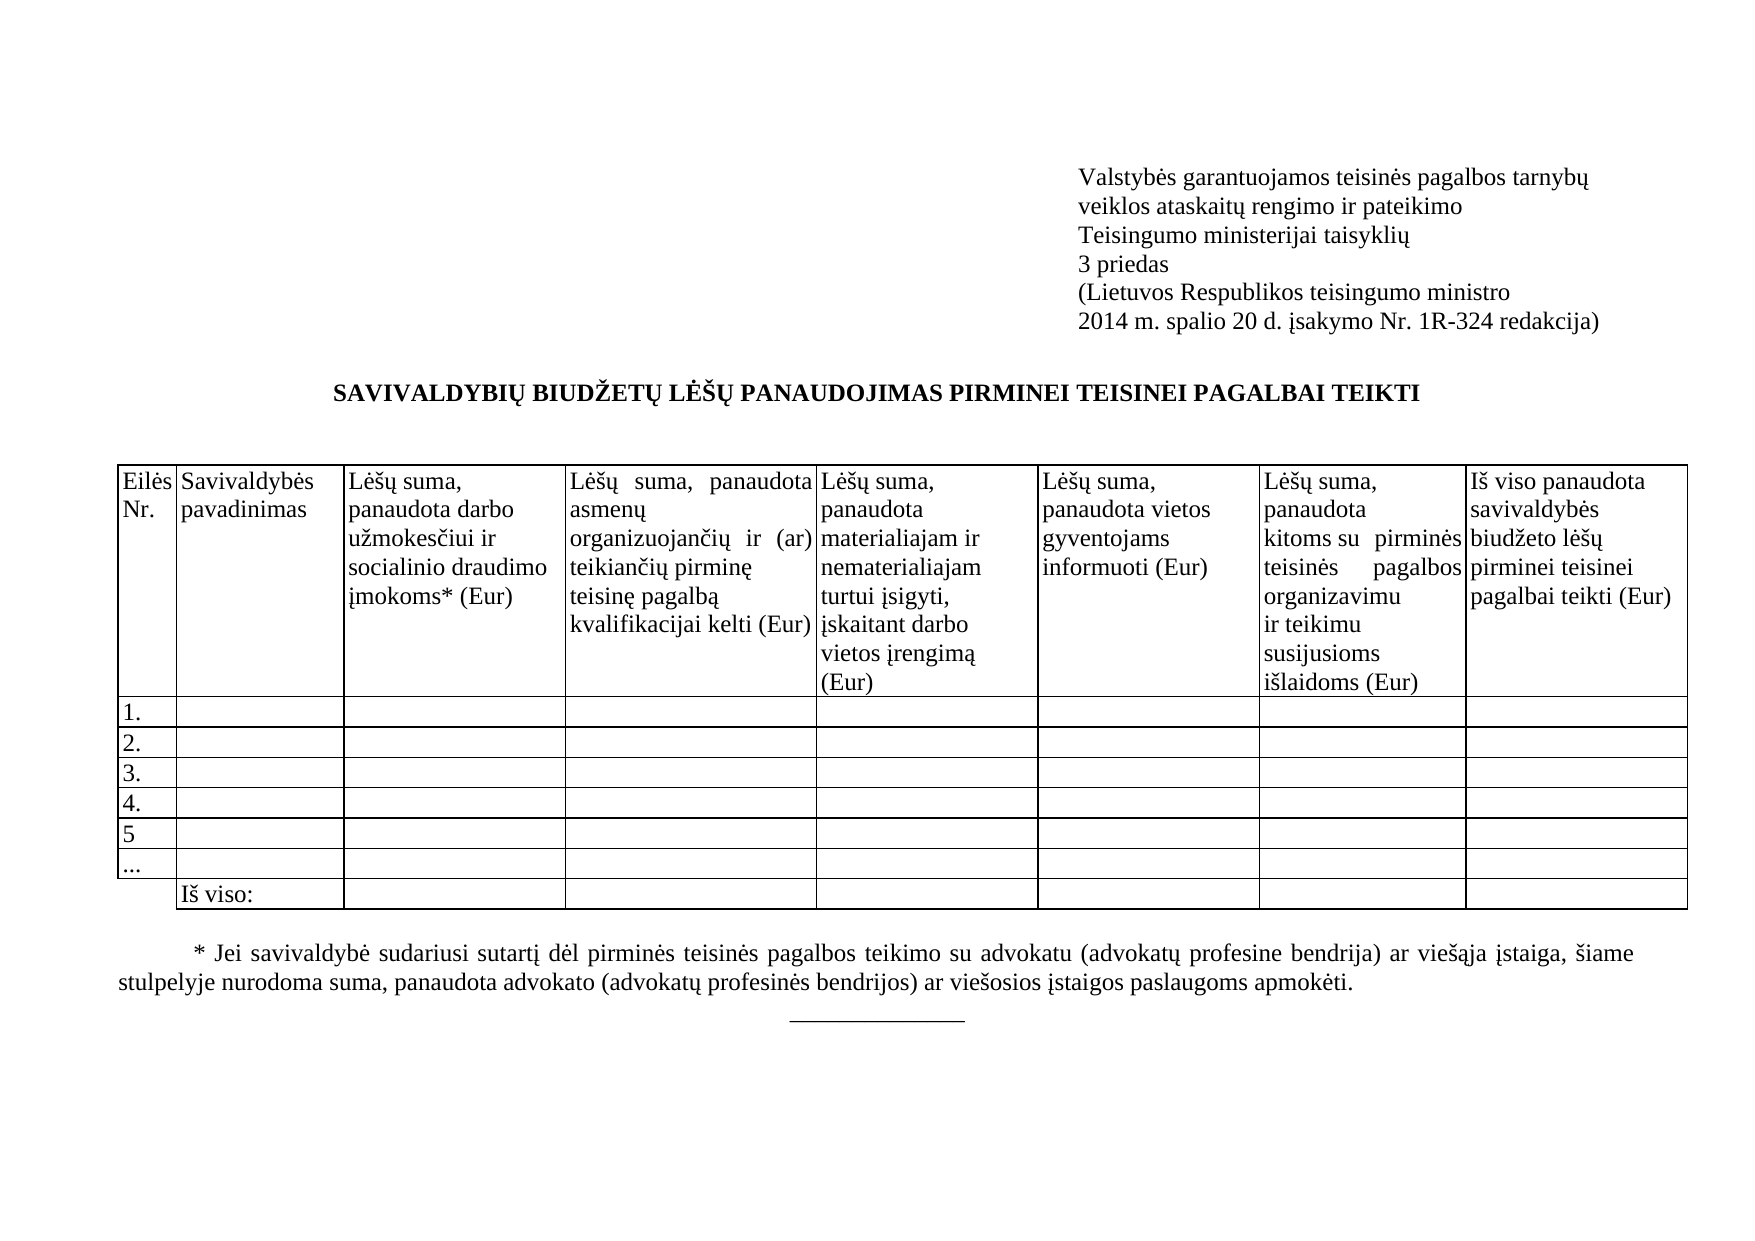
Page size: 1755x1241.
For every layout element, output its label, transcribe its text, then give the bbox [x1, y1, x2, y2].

table_cell [817, 849, 1037, 878]
table_cell [345, 849, 565, 878]
table_cell [1260, 879, 1465, 908]
table_cell [1260, 728, 1465, 756]
table_cell 3. [119, 758, 176, 787]
table_cell [1260, 819, 1465, 847]
table_cell [566, 819, 816, 847]
table_header Lėšų suma, panaudota darbo užmokesčiui ir socialinio draudimo įmokoms* (Eur) [345, 466, 565, 696]
table_cell [1260, 697, 1465, 726]
table_cell [566, 879, 816, 908]
table_cell [817, 879, 1037, 908]
table_cell [345, 728, 565, 756]
table_header Lėšų suma, panaudota kitoms su pirminės teisinės pagalbos organizavimu ir teikimu susijusioms išlaidoms (Eur) [1260, 466, 1465, 696]
table_cell [345, 697, 565, 726]
table_cell ... [119, 849, 176, 878]
table_cell [817, 758, 1037, 787]
text Valstybės garantuojamos teisinės pagalbos tarnybų [1078, 162, 1636, 191]
table_cell [1260, 788, 1465, 817]
table_cell [566, 728, 816, 756]
table_cell [345, 758, 565, 787]
table_cell [1039, 758, 1259, 787]
table_cell [1039, 788, 1259, 817]
table_cell [817, 819, 1037, 847]
table_cell [177, 849, 343, 878]
text Teisingumo ministerijai taisyklių [1078, 220, 1636, 249]
table_cell 4. [119, 788, 176, 817]
text (Lietuvos Respublikos teisingumo ministro [1078, 277, 1636, 306]
table_cell [177, 728, 343, 756]
table_cell [1467, 879, 1687, 908]
table_header Eilės Nr. [119, 466, 176, 696]
table_cell [1467, 728, 1687, 756]
table_cell [1039, 819, 1259, 847]
table_cell [345, 788, 565, 817]
table_cell [1039, 697, 1259, 726]
text 3 priedas [1078, 249, 1636, 277]
text ______________ [118, 996, 1636, 1024]
table_cell [118, 879, 176, 908]
text 2014 m. spalio 20 d. įsakymo Nr. 1R-324 redakcija) [1078, 306, 1636, 335]
table_cell Iš viso: [177, 879, 343, 908]
table_cell [1039, 879, 1259, 908]
table_cell [1467, 697, 1687, 726]
table_cell [566, 788, 816, 817]
table_cell [566, 849, 816, 878]
table_cell [345, 819, 565, 847]
table_cell [177, 697, 343, 726]
table_cell [1039, 728, 1259, 756]
table_cell 2. [119, 728, 176, 756]
table_cell [1467, 849, 1687, 878]
text veiklos ataskaitų rengimo ir pateikimo [1078, 191, 1636, 220]
table_header Lėšų suma, panaudota asmenų organizuojančių ir (ar) teikiančių pirminę teisinę pagalbą kvalifikacijai kelti (Eur) [566, 466, 816, 696]
table_cell [1467, 819, 1687, 847]
table_header Iš viso panaudota savivaldybės biudžeto lėšų pirminei teisinei pagalbai teikti (Eur) [1467, 466, 1687, 696]
table_cell [566, 758, 816, 787]
table_cell [817, 697, 1037, 726]
table_cell [1467, 758, 1687, 787]
table_cell [1039, 849, 1259, 878]
table_header Savivaldybės pavadinimas [177, 466, 343, 696]
table_cell [177, 788, 343, 817]
table_header Lėšų suma, panaudota vietos gyventojams informuoti (Eur) [1039, 466, 1259, 696]
table_cell [177, 758, 343, 787]
table_cell [345, 879, 565, 908]
table_cell [1467, 788, 1687, 817]
table_cell 1. [119, 697, 176, 726]
text SAVIVALDYBIŲ BIUDŽETŲ LĖŠŲ PANAUDOJIMAS PIRMINEI TEISINEI PAGALBAI TEIKTI [118, 378, 1636, 407]
table_cell [1260, 758, 1465, 787]
table_cell [566, 697, 816, 726]
table_header Lėšų suma, panaudota materialiajam ir nematerialiajam turtui įsigyti, įskaitant darbo vietos įrengimą (Eur) [817, 466, 1037, 696]
table_cell [1260, 849, 1465, 878]
table_cell [817, 788, 1037, 817]
table_cell [177, 819, 343, 847]
table_cell [817, 728, 1037, 756]
table_cell 5 [119, 819, 176, 847]
text * Jei savivaldybė sudariusi sutartį dėl pirminės teisinės pagalbos teikimo su advokatu (advokatų profesine bendrija) ar viešąja įstaiga, šiame stulpelyje nurodoma suma, panaudota advokato (advokatų profesinės bendrijos) ar viešosios įstaigos paslaugoms apmokėti. [118, 938, 1636, 996]
